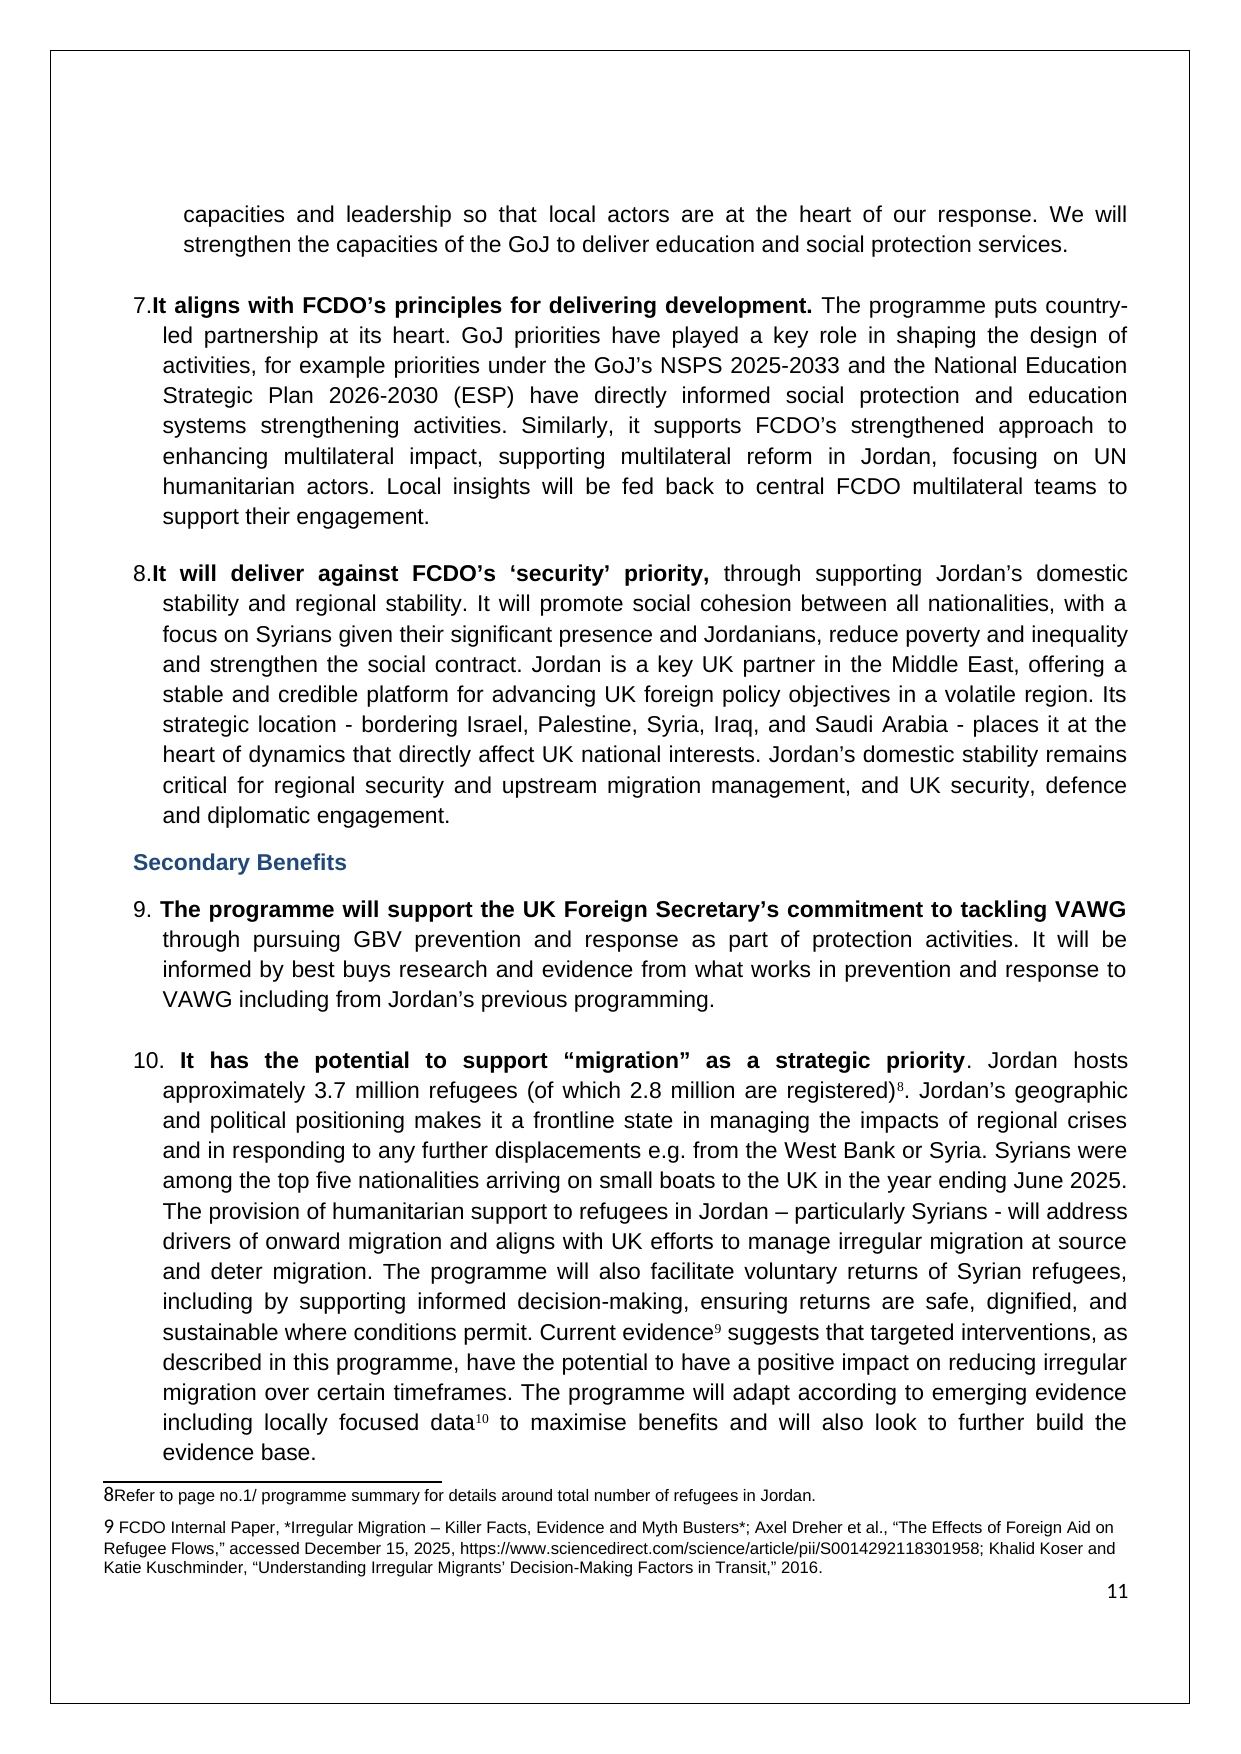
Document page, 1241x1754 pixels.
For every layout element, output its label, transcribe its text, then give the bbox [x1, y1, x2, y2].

list It aligns with FCDO’s principles for delivering development. The programme puts country-led partnership at its heart. GoJ priorities have played a key role in shaping the design of activities, for example priorities under the GoJ’s NSPS 2025-2033 and the National Education Strategic Plan 2026-2030 (ESP) have directly informed social protection and education systems strengthening activities. Similarly, it supports FCDO’s strengthened approach to enhancing multilateral impact, supporting multilateral reform in Jordan, focusing on UN humanitarian actors. Local insights will be fed back to central FCDO multilateral teams to support their engagement. [133, 292, 1128, 529]
text Secondary Benefits [133, 849, 1128, 875]
list capacities and leadership so that local actors are at the heart of our response. We will strengthen the capacities of the GoJ to deliver education and social protection services. [146, 201, 1128, 258]
list Refer to page no.1/ programme summary for details around total number of refugees in Jordan. [103, 1482, 1128, 1507]
list It has the potential to support “migration” as a strategic priority. Jordan hosts approximately 3.7 million refugees (of which 2.8 million are registered). Jordan’s geographic and political positioning makes it a frontline state in managing the impacts of regional crises and in responding to any further displacements e.g. from the West Bank or Syria. Syrians were among the top five nationalities arriving on small boats to the UK in the year ending June 2025. The provision of humanitarian support to refugees in Jordan – particularly Syrians - will address drivers of onward migration and aligns with UK efforts to manage irregular migration at source and deter migration. The programme will also facilitate voluntary returns of Syrian refugees, including by supporting informed decision-making, ensuring returns are safe, dignified, and sustainable where conditions permit. Current evidence suggests that targeted interventions, as described in this programme, have the potential to have a positive impact on reducing irregular migration over certain timeframes. The programme will adapt according to emerging evidence including locally focused data to maximise benefits and will also look to further build the evidence base. [133, 1047, 1128, 1466]
list FCDO Internal Paper, *Irregular Migration – Killer Facts, Evidence and Myth Busters*; Axel Dreher et al., “The Effects of Foreign Aid on Refugee Flows,” accessed December 15, 2025, https://www.sciencedirect.com/science/article/pii/S0014292118301958; Khalid Koser and Katie Kuschminder, “Understanding Irregular Migrants’ Decision-Making Factors in Transit,” 2016. [103, 1513, 1128, 1577]
list The programme will support the UK Foreign Secretary’s commitment to tackling VAWG through pursuing GBV prevention and response as part of protection activities. It will be informed by best buys research and evidence from what works in prevention and response to VAWG including from Jordan’s previous programming. [133, 896, 1128, 1013]
list It will deliver against FCDO’s ‘security’ priority, through supporting Jordan’s domestic stability and regional stability. It will promote social cohesion between all nationalities, with a focus on Syrians given their significant presence and Jordanians, reduce poverty and inequality and strengthen the social contract. Jordan is a key UK partner in the Middle East, offering a stable and credible platform for advancing UK foreign policy objectives in a volatile region. Its strategic location - bordering Israel, Palestine, Syria, Iraq, and Saudi Arabia - places it at the heart of dynamics that directly affect UK national interests. Jordan’s domestic stability remains critical for regional security and upstream migration management, and UK security, defence and diplomatic engagement. [133, 560, 1128, 828]
